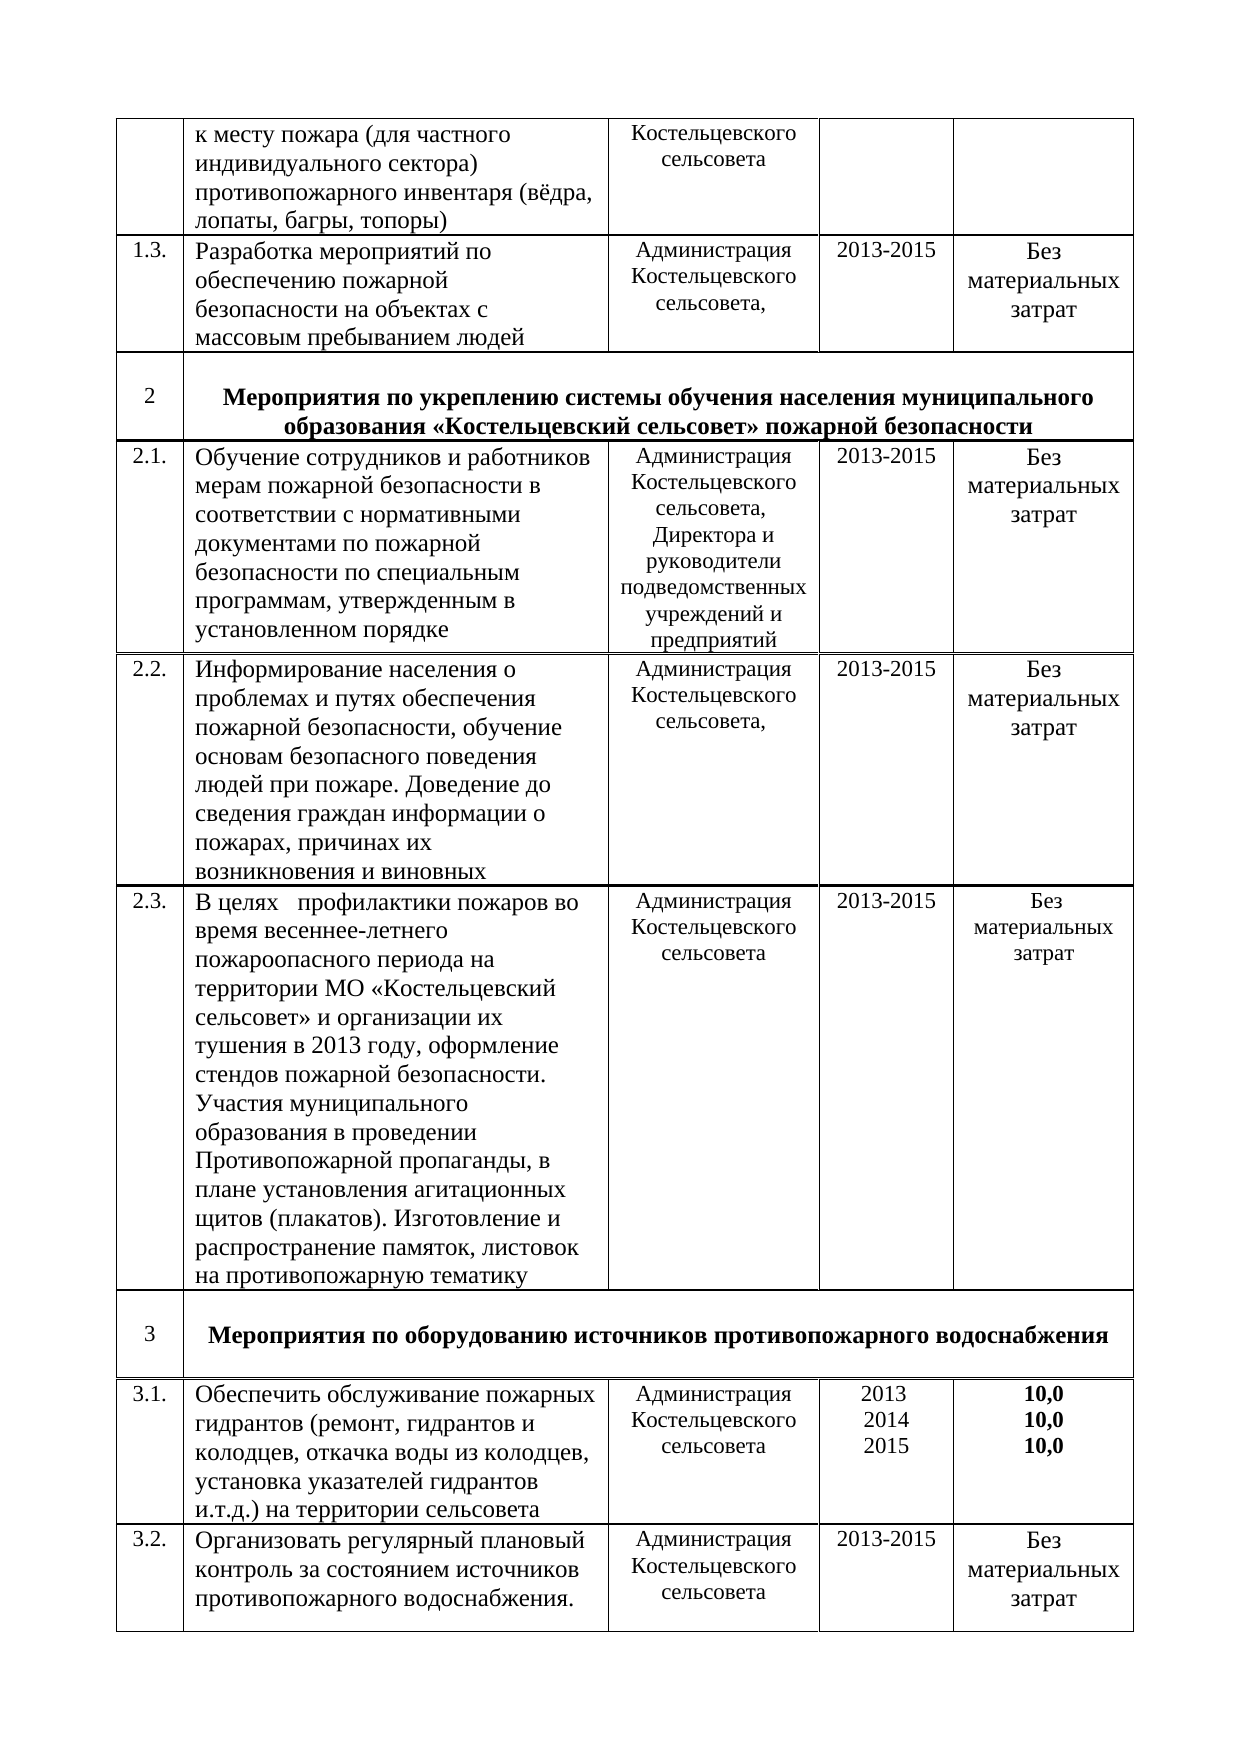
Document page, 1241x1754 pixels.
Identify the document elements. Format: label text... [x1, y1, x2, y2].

table_cell 2.2. [117, 655, 183, 884]
table_cell Разработка мероприятий по обеспечению пожарной безопасности на объектах с массовым пребыванием людей [184, 236, 608, 351]
table_cell Мероприятия по укреплению системы обучения населения муниципального образования «Костельцевский сельсовет» пожарной безопасности [184, 353, 1133, 439]
table_cell Обеспечить обслуживание пожарных гидрантов (ремонт, гидрантов и колодцев, откачка воды из колодцев, установка указателей гидрантов и.т.д.) на территории сельсовета [184, 1380, 608, 1523]
table_cell 2013-2015 [820, 442, 953, 652]
table_cell 1.3. [117, 236, 183, 351]
table_cell 3.1. [117, 1380, 183, 1523]
table_cell Костельцевского сельсовета [609, 119, 818, 234]
table_cell Администрация Костельцевского сельсовета, Директора и руководители подведомственных учреждений и предприятий [609, 442, 818, 652]
table_cell 10,0 10,0 10,0 [954, 1380, 1133, 1523]
table_cell 2013-2015 [820, 655, 953, 884]
table_cell Информирование населения о проблемах и путях обеспечения пожарной безопасности, обучение основам безопасного поведения людей при пожаре. Доведение до сведения граждан информации о пожарах, причинах их возникновения и виновных [184, 655, 608, 884]
table_cell 3.2. [117, 1525, 183, 1631]
table_cell Без материальных затрат [954, 1525, 1133, 1631]
table_cell Без материальных затрат [954, 442, 1133, 652]
table_cell Администрация Костельцевского сельсовета, [609, 236, 818, 351]
table_cell 2013-2015 [820, 1525, 953, 1631]
table_cell Без материальных затрат [954, 887, 1133, 1289]
table_cell Организовать регулярный плановый контроль за состоянием источников противопожарного водоснабжения. [184, 1525, 608, 1631]
table_cell Без материальных затрат [954, 236, 1133, 351]
table_cell [954, 119, 1133, 234]
table_cell к месту пожара (для частного индивидуального сектора) противопожарного инвентаря (вёдра, лопаты, багры, топоры) [184, 119, 608, 234]
table_cell 2.1. [117, 442, 183, 652]
table_cell 2013-2015 [820, 236, 953, 351]
table_cell Администрация Костельцевского сельсовета [609, 1525, 818, 1631]
table_cell 2013 2014 2015 [820, 1380, 953, 1523]
table_cell 2 [117, 353, 183, 439]
table_cell Без материальных затрат [954, 655, 1133, 884]
table_cell Мероприятия по оборудованию источников противопожарного водоснабжения [184, 1291, 1133, 1377]
table_cell Администрация Костельцевского сельсовета, [609, 655, 818, 884]
table_cell [117, 119, 183, 234]
table_cell Администрация Костельцевского сельсовета [609, 887, 818, 1289]
table_cell В целях профилактики пожаров во время весеннее-летнего пожароопасного периода на территории МО «Костельцевский сельсовет» и организации их тушения в 2013 году, оформление стендов пожарной безопасности. Участия муниципального образования в проведении Противопожарной пропаганды, в плане установления агитационных щитов (плакатов). Изготовление и распространение памяток, листовок на противопожарную тематику [184, 887, 608, 1289]
table_cell 2.3. [117, 887, 183, 1289]
table_cell Обучение сотрудников и работников мерам пожарной безопасности в соответствии с нормативными документами по пожарной безопасно­сти по специальным программам, утвержденным в установленном порядке [184, 442, 608, 652]
table_cell Администрация Костельцевского сельсовета [609, 1380, 818, 1523]
table_cell 2013-2015 [820, 887, 953, 1289]
table_cell [820, 119, 953, 234]
table_cell 3 [117, 1291, 183, 1377]
